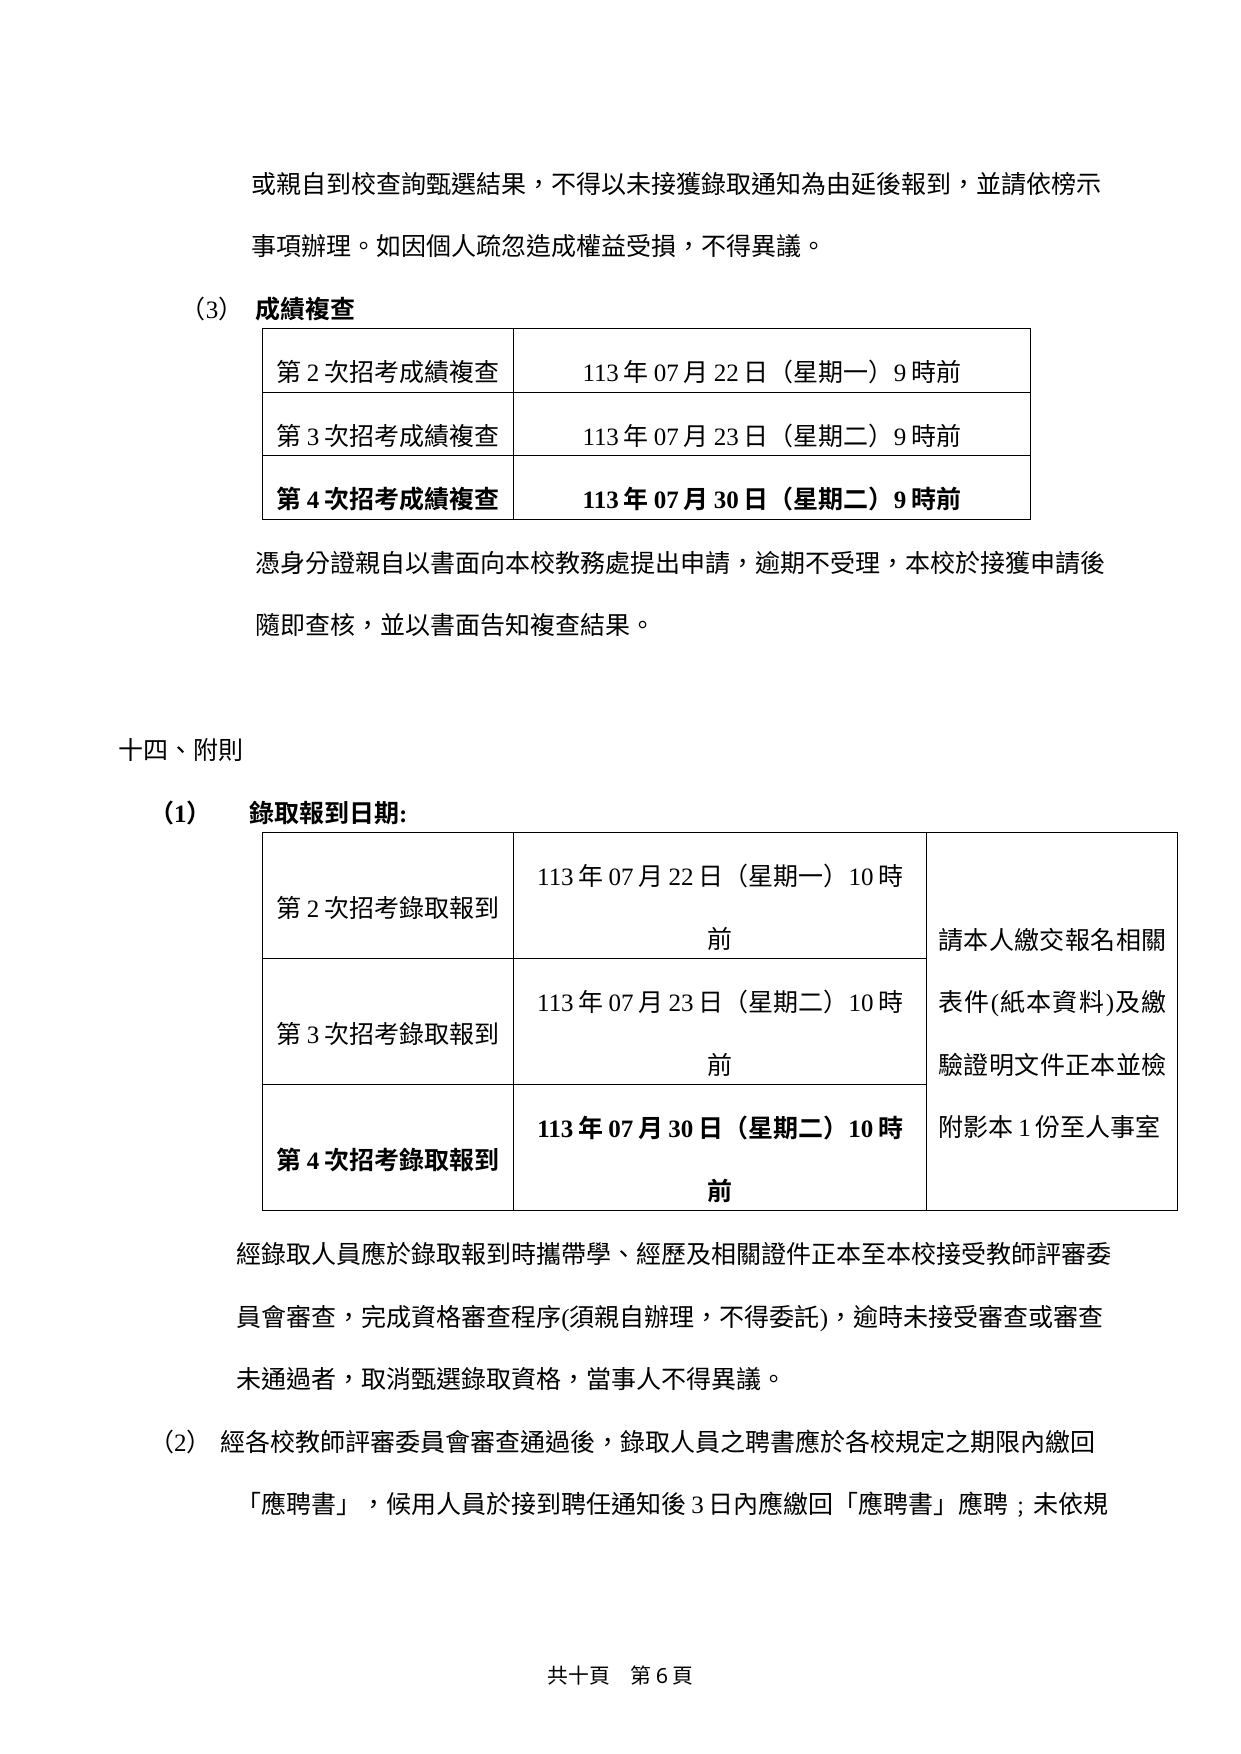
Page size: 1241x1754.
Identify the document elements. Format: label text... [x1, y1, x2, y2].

table_cell 第4次招考成績複查 [263, 456, 513, 519]
table_header 第2次招考成績複查 [263, 329, 513, 392]
text 十四、附則 [118, 707, 1122, 770]
table_cell 113年07月30日（星期二）9時前 [514, 456, 1030, 519]
table_cell 第3次招考錄取報到 [263, 959, 513, 1084]
list 成績複查 [181, 266, 1122, 328]
list 錄取報到日期: [149, 770, 1122, 832]
text 或親自到校查詢甄選結果，不得以未接獲錄取通知為由延後報到，並請依榜示事項辦理。如因個人疏忽造成權益受損，不得異議。 [251, 141, 1122, 266]
table_header 113年07月22日（星期一）10時前 [514, 833, 926, 958]
table_cell 第4次招考錄取報到 [263, 1085, 513, 1210]
list 經各校教師評審委員會審查通過後，錄取人員之聘書應於各校規定之期限內繳回「應聘書」，候用人員於接到聘任通知後3日內應繳回「應聘書」應聘﹔未依規 [149, 1399, 1122, 1524]
table_cell 113年07月23日（星期二）9時前 [514, 393, 1030, 455]
table_header 113年07月22日（星期一）9時前 [514, 329, 1030, 392]
table_header 第2次招考錄取報到 [263, 833, 513, 958]
table_cell 113年07月23日（星期二）10時前 [514, 959, 926, 1084]
text 憑身分證親自以書面向本校教務處提出申請，逾期不受理，本校於接獲申請後隨即查核，並以書面告知複查結果。 [256, 520, 1122, 645]
table_header 請本人繳交報名相關表件(紙本資料)及繳驗證明文件正本並檢附影本1份至人事室 [927, 833, 1177, 1210]
table_cell 第3次招考成績複查 [263, 393, 513, 455]
text 經錄取人員應於錄取報到時攜帶學、經歷及相關證件正本至本校接受教師評審委員會審查，完成資格審查程序(須親自辦理，不得委託)，逾時未接受審查或審查未通過者，取消甄選錄取資格，當事人不得異議。 [236, 1211, 1122, 1399]
table_cell 113年07月30日（星期二）10時前 [514, 1085, 926, 1210]
